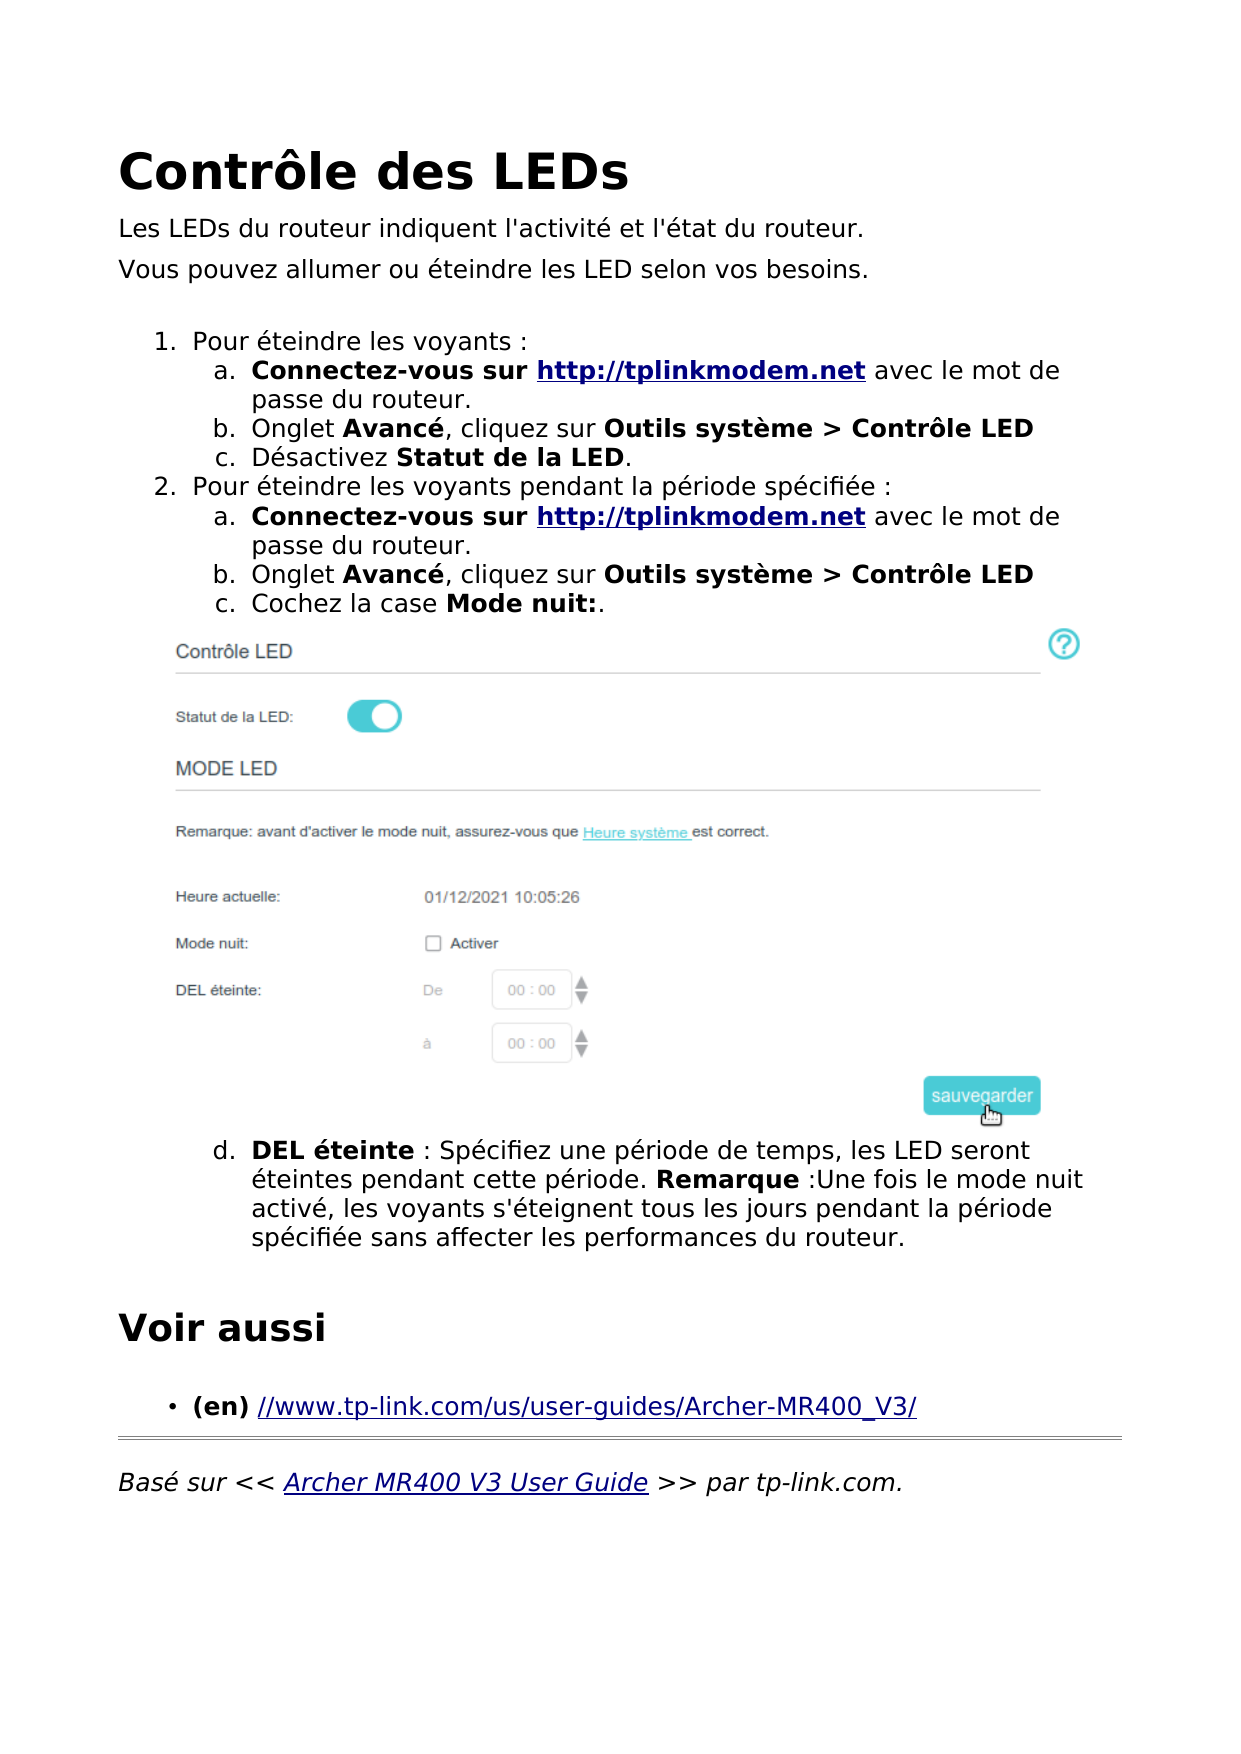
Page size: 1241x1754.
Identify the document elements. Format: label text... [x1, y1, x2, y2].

list Onglet Avancé, cliquez sur Outils système > Contrôle LED [236, 414, 1122, 443]
list Onglet Avancé, cliquez sur Outils système > Contrôle LED [236, 560, 1122, 589]
list Cochez la case Mode nuit:. [236, 589, 1122, 618]
text Basé sur << Archer MR400 V3 User Guide >> par tp-link.com. [118, 1468, 1122, 1497]
subtitle Voir aussi [118, 1307, 1122, 1351]
list (en) //www.tp-link.com/us/user-guides/Archer-MR400_V3/ [177, 1393, 1122, 1422]
text Vous pouvez allumer ou éteindre les LED selon vos besoins. [118, 256, 1122, 285]
list Connectez-vous sur http://tplinkmodem.net avec le mot de passe du routeur. [236, 502, 1122, 560]
text Les LEDs du routeur indiquent l'activité et l'état du routeur. [118, 214, 1122, 243]
list Pour éteindre les voyants pendant la période spécifiée : [177, 472, 1122, 502]
list Connectez-vous sur http://tplinkmodem.net avec le mot de passe du routeur. [236, 356, 1122, 414]
picture [151, 618, 1089, 1136]
subtitle Contrôle des LEDs [118, 143, 1122, 201]
list DEL éteinte : Spécifiez une période de temps, les LED seront éteintes pendant cette période. Remarque :Une fois le mode nuit activé, les voyants s'éteignent tous les jours pendant la période spécifiée sans affecter les performances du routeur. [236, 618, 1122, 1252]
list Pour éteindre les voyants : [177, 327, 1122, 356]
list Désactivez Statut de la LED. [236, 443, 1122, 472]
